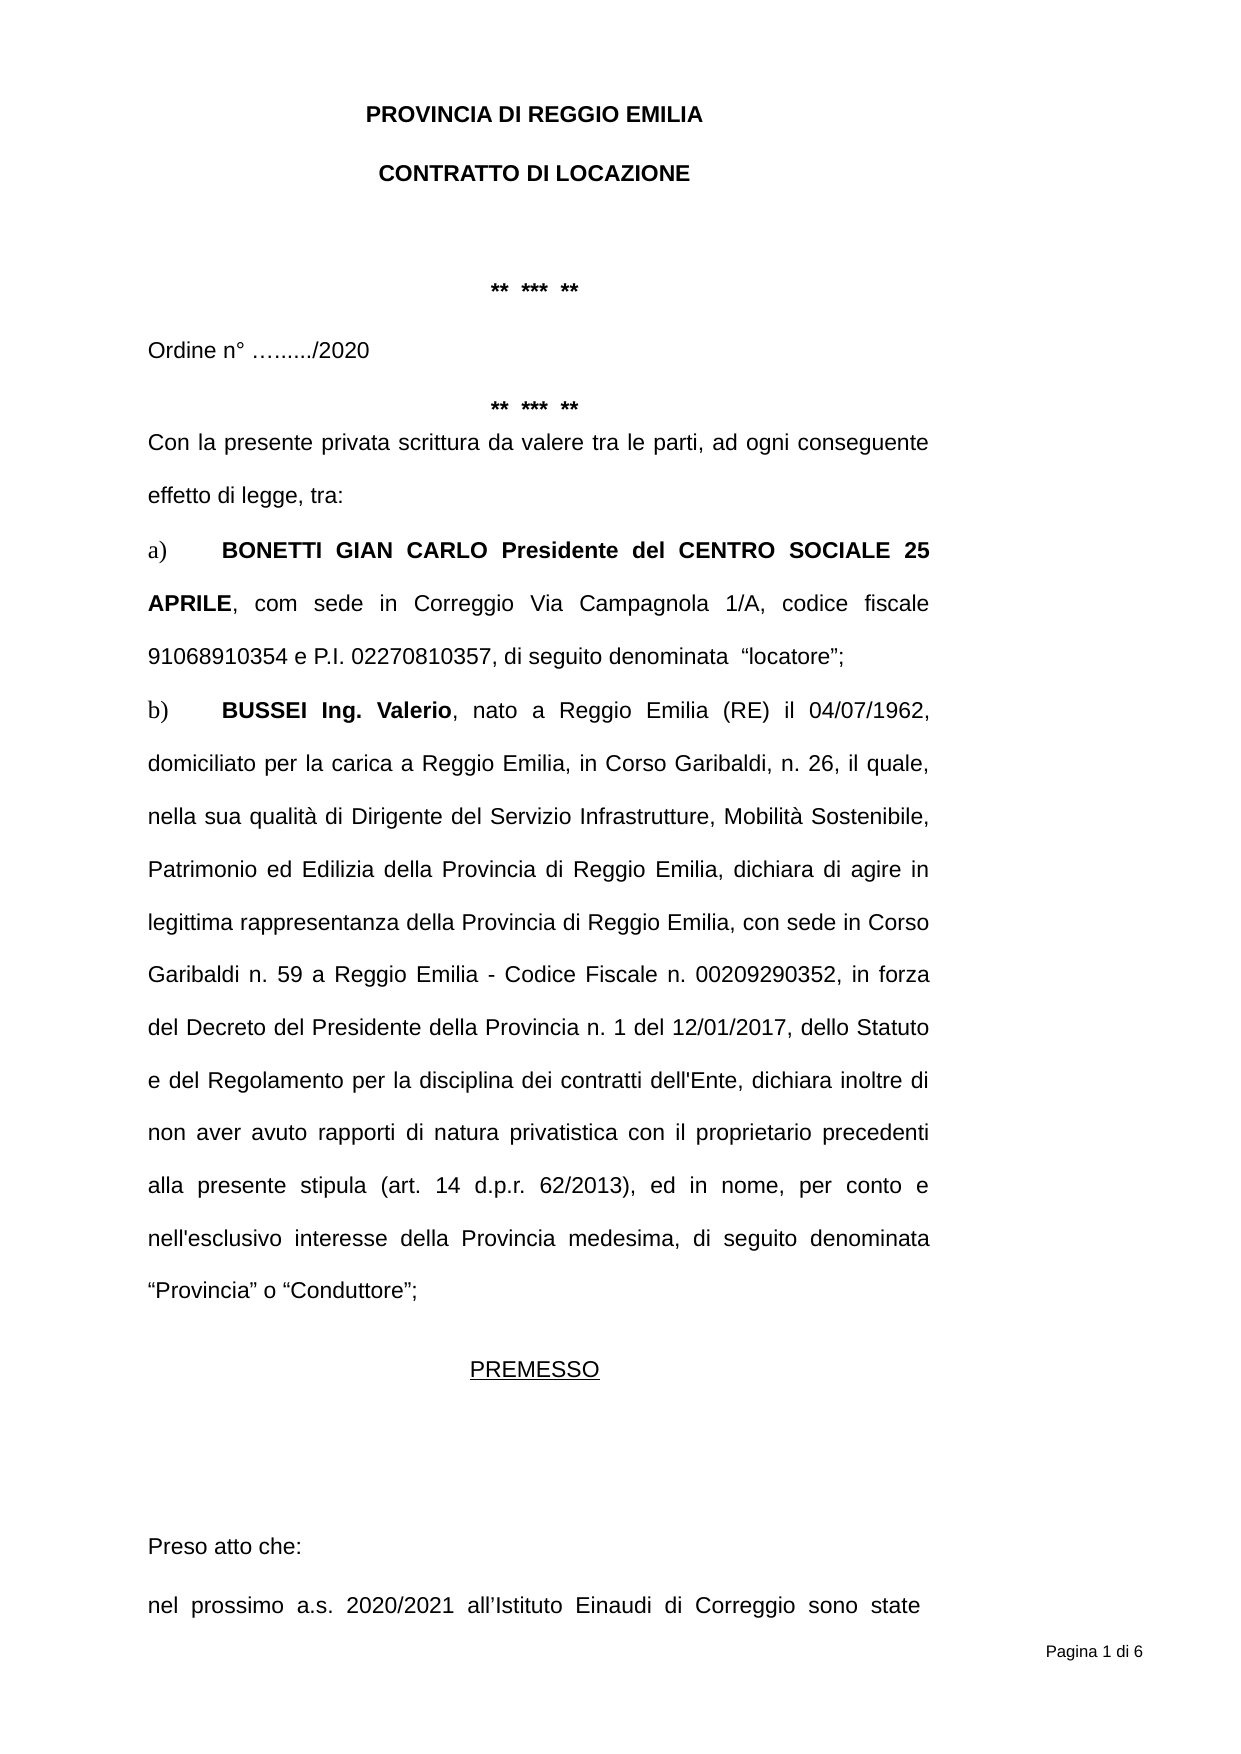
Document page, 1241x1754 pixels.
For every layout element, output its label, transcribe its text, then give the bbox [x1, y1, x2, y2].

list BUSSEI Ing. Valerio, nato a Reggio Emilia (RE) il 04/07/1962, domiciliato per la carica a Reggio Emilia, in Corso Garibaldi, n. 26, il quale, nella sua qualità di Dirigente del Servizio Infrastrutture, Mobilità Sostenibile, Patrimonio ed Edilizia della Provincia di Reggio Emilia, dichiara di agire in legittima rappresentanza della Provincia di Reggio Emilia, con sede in Corso Garibaldi n. 59 a Reggio Emilia - Codice Fiscale n. 00209290352, in forza del Decreto del Presidente della Provincia n. 1 del 12/01/2017, dello Statuto e del Regolamento per la disciplina dei contratti dell'Ente, dichiara inoltre di non aver avuto rapporti di natura privatistica con il proprietario precedenti alla presente stipula (art. 14 d.p.r. 62/2013), ed in nome, per conto e nell'esclusivo interesse della Provincia medesima, di seguito denominata “Provincia” o “Conduttore”; [148, 695, 930, 1304]
text CONTRATTO DI LOCAZIONE [148, 134, 921, 193]
text PREMESSO [148, 1330, 921, 1389]
text nel prossimo a.s. 2020/2021 all’Istituto Einaudi di Correggio sono state [148, 1566, 921, 1626]
text ** *** ** [148, 370, 921, 429]
text ** *** ** [148, 252, 921, 311]
list BONETTI GIAN CARLO Presidente del CENTRO SOCIALE 25 APRILE, com sede in Correggio Via Campagnola 1/A, codice fiscale 91068910354 e P.I. 02270810357, di seguito denominata “locatore”; [148, 535, 930, 669]
text Preso atto che: [148, 1507, 921, 1566]
text Con la presente privata scrittura da valere tra le parti, ad ogni conseguente effetto di legge, tra: [148, 429, 930, 508]
text Ordine n° …....../2020 [148, 311, 921, 370]
text PROVINCIA DI REGGIO EMILIA [148, 75, 921, 134]
